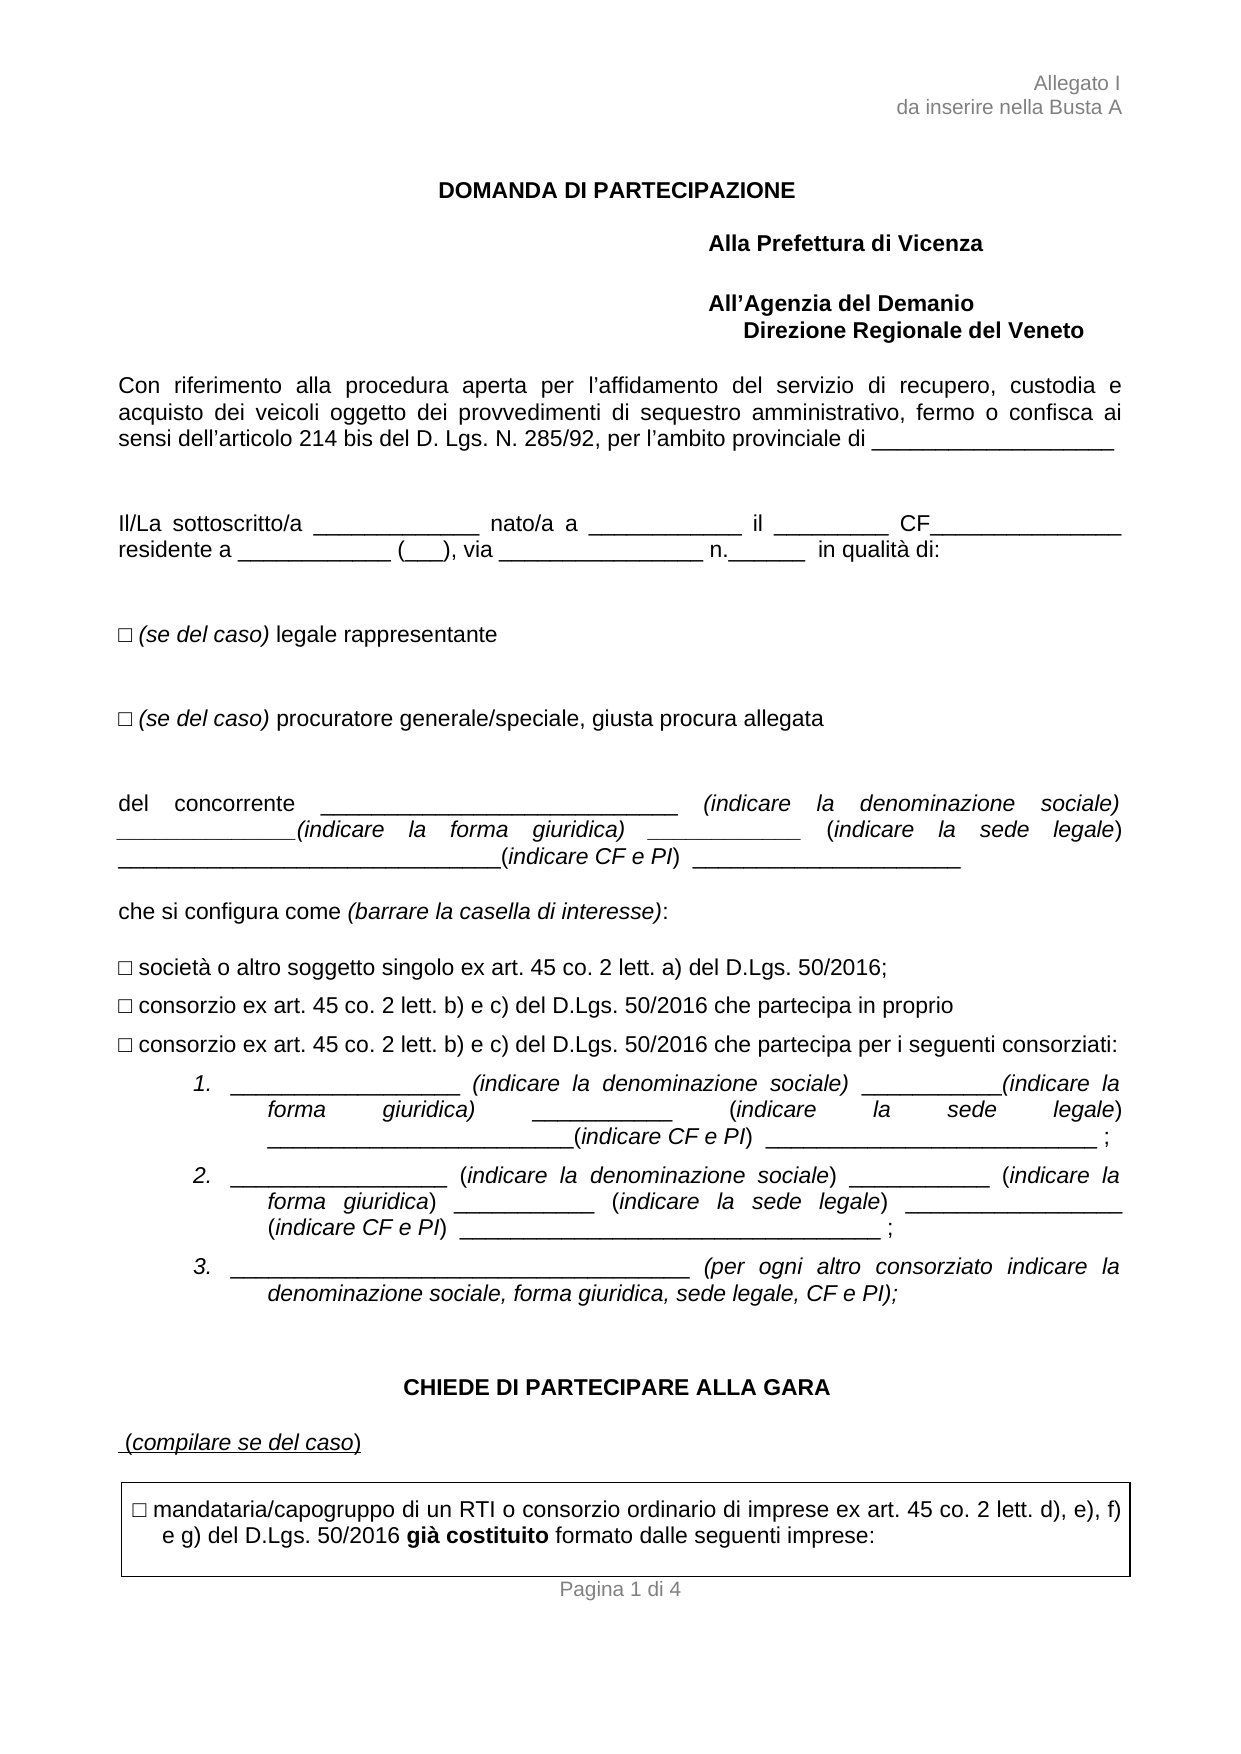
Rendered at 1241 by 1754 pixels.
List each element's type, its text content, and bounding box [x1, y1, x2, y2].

list _________________ (indicare la denominazione sociale) ___________ (indicare la forma giuridica) ___________ (indicare la sede legale) _________________ (indicare CF e PI) _________________________________ ; [193, 1162, 1122, 1241]
text che si configura come (barrare la casella di interesse): [118, 898, 1122, 924]
text (compilare se del caso) [118, 1429, 1122, 1456]
table_header □ mandataria/capogruppo di un RTI o consorzio ordinario di imprese ex art. 45 co. 2 lett. d), e), f) e g) del D.Lgs. 50/2016 già costituito formato dalle seguenti imprese: (mandataria) ________________ (indicare la denominazione sociale) ___________ (indicare la forma giuridica) ___________ (indicare la sede legale)___________________________________ (indicare CF e PI), _________________________________(indicare la parte del servizio che in caso di aggiudicazione verrà eseguita, fermo restando che la mandataria dovrà eseguire il servizio in misura maggioritaria); (mandante) _______________ (indicare la denominazione sociale) _______________ (indicare la forma giuridica) _______________ (indicare la sede legale) ___________________________ (indicare CF e PI), _____________________(indicare la parte del servizio che in caso di aggiudicazione verrà eseguita); _________________________________ (per ogni altra mandante indicare la denominazione sociale, forma giuridica, sede legale, CF e PI, nonché la parte del servizio che in caso di aggiudicazione verrà eseguita); □ mandataria/capogruppo di un RTI o consorzio ordinario di imprese ex art. 45 co. 2 lett. d), e), f) e g) del D.Lgs. 50/2016 non ancora costituito che in caso di aggiudicazione sarà formato dalle seguenti imprese: (mandataria) ________________ (indicare la denominazione sociale) ___________ (indicare la forma giuridica) ___________ (indicare la sede legale)___________________________________ (indicare CF e PI), _________________________________(indicare la parte del servizio che in caso di aggiudicazione verrà eseguita, fermo restando che la mandataria dovrà eseguire il servizio in misura maggioritaria); (mandante) _______________ (indicare la denominazione sociale) _______________ (indicare la forma giuridica) _______________ (indicare la sede legale) ___________________________ (indicare CF e PI), _____________________(indicare la parte del servizio che in caso di aggiudicazione verrà eseguita); _________________________________ (per ogni altra mandante indicare la denominazione sociale, forma giuridica, sede legale, CF e PI, nonché la parte del servizio che in caso di aggiudicazione verrà eseguita); che si impegna, ai sensi dell’art. 48, comma 8, D.Lgs. 50/2016, in caso di aggiudicazione della gara, a stipulare il contratto in nome e per conto proprio e delle mandanti in virtù del mandato collettivo da queste ultime alla stessa conferito. [122, 1483, 1129, 1576]
list ____________________________________ (per ogni altro consorziato indicare la denominazione sociale, forma giuridica, sede legale, CF e PI); [193, 1253, 1122, 1306]
text Il/La sottoscritto/a _____________ nato/a a ____________ il _________ CF_______________ residente a ____________ (___), via ________________ n.______ in qualità di: [118, 509, 1122, 562]
text CHIEDE DI PARTECIPARE ALLA GARA [118, 1374, 1122, 1400]
text Alla Prefettura di Vicenza [634, 230, 1122, 256]
text □ (se del caso) legale rappresentante [118, 621, 1122, 647]
text del concorrente ____________________________ (indicare la denominazione sociale) ______________(indicare la forma giuridica) ____________ (indicare la sede legale) ______________________________(indicare CF e PI) _____________________ [118, 790, 1122, 869]
text □ consorzio ex art. 45 co. 2 lett. b) e c) del D.Lgs. 50/2016 che partecipa per i seguenti consorziati: [118, 1031, 1122, 1057]
list __________________ (indicare la denominazione sociale) ___________(indicare la forma giuridica) ___________ (indicare la sede legale) ________________________(indicare CF e PI) __________________________ ; [193, 1070, 1122, 1149]
text Con riferimento alla procedura aperta per l’affidamento del servizio di recupero, custodia e acquisto dei veicoli oggetto dei provvedimenti di sequestro amministrativo, fermo o confisca ai sensi dell’articolo 214 bis del D. Lgs. N. 285/92, per l’ambito provinciale di ___________________ [118, 372, 1122, 451]
text □ (se del caso) procuratore generale/speciale, giusta procura allegata [118, 705, 1122, 732]
text □ consorzio ex art. 45 co. 2 lett. b) e c) del D.Lgs. 50/2016 che partecipa in proprio [118, 992, 1122, 1019]
text DOMANDA DI PARTECIPAZIONE [118, 177, 1122, 203]
text □ società o altro soggetto singolo ex art. 45 co. 2 lett. a) del D.Lgs. 50/2016; [118, 953, 1122, 980]
text Direzione Regionale del Veneto [118, 317, 1122, 343]
text All’Agenzia del Demanio [634, 290, 1122, 317]
